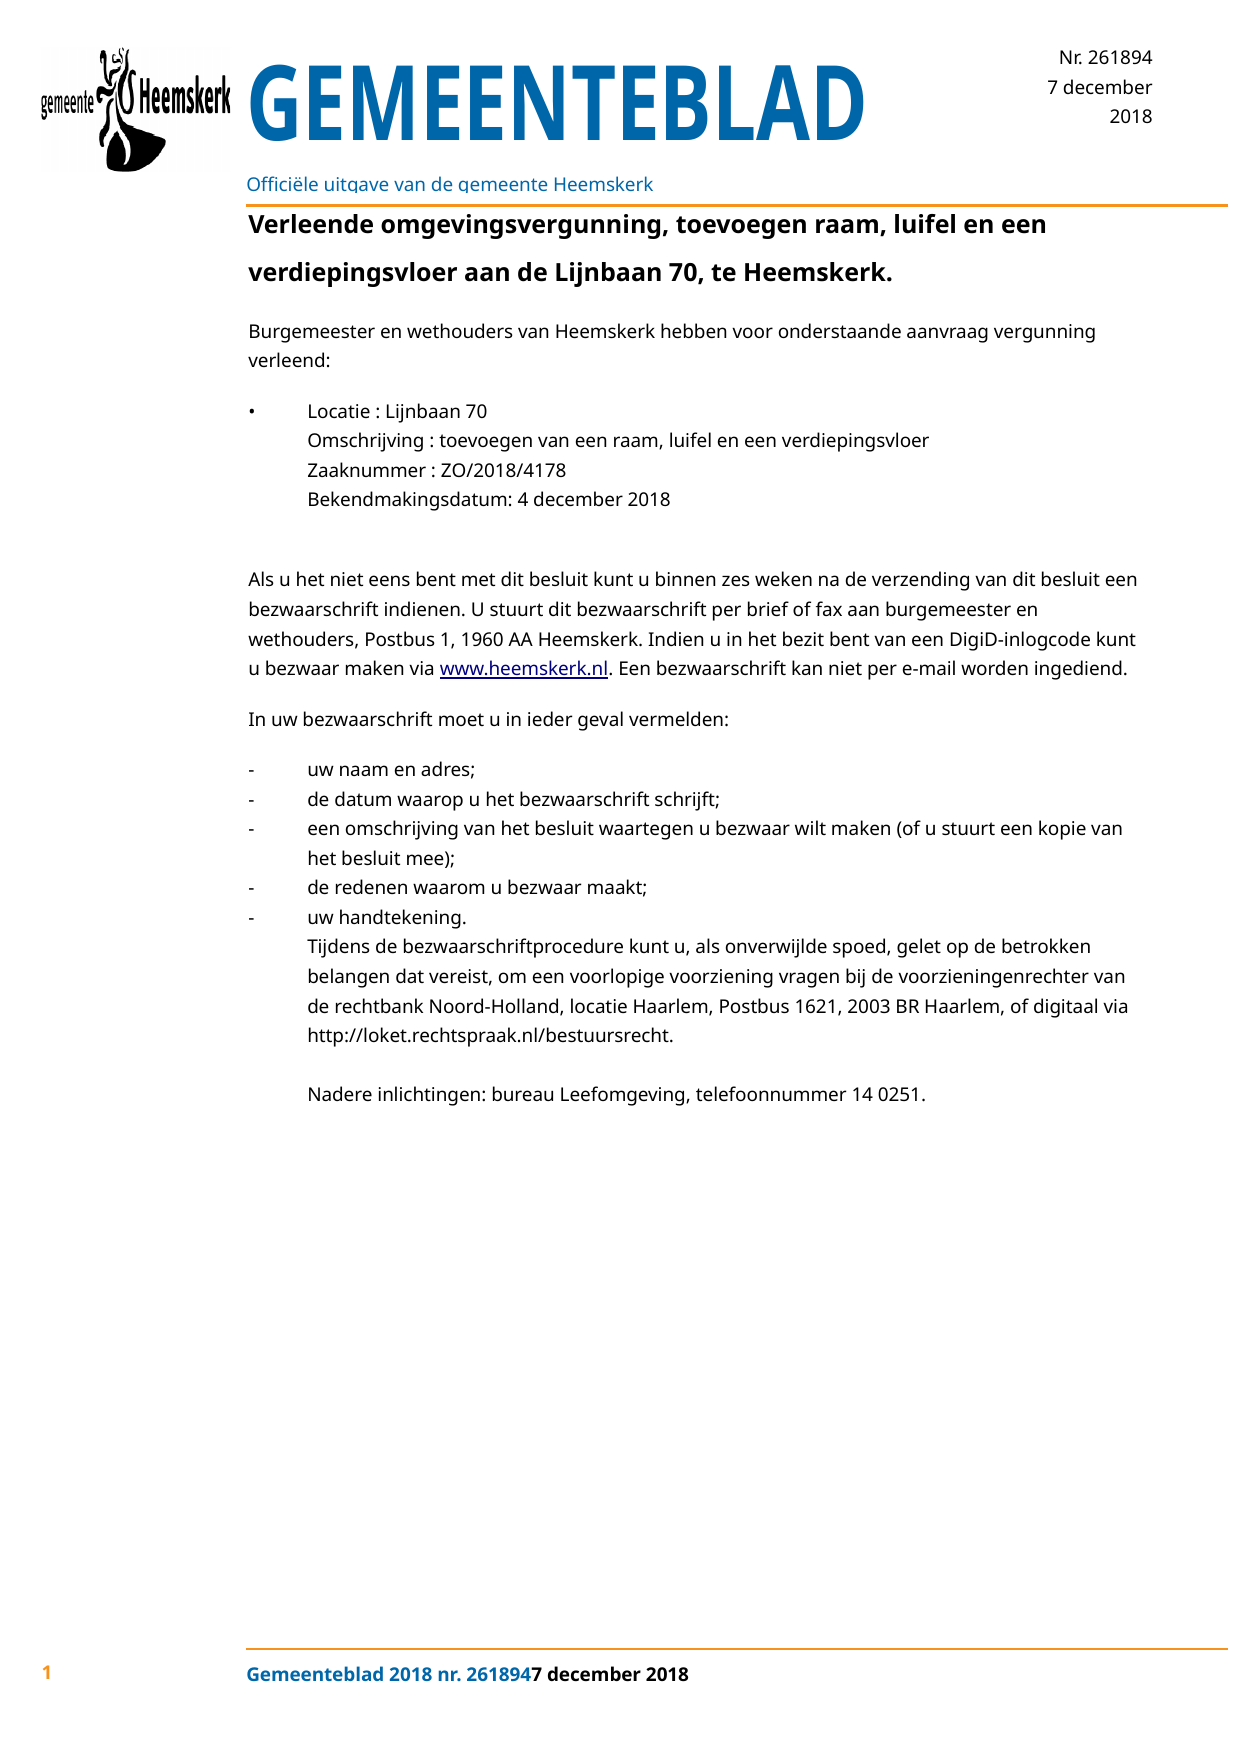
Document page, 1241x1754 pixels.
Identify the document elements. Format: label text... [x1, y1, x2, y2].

list Locatie : Lijnbaan 70 [248, 398, 1152, 424]
list een omschrijving van het besluit waartegen u bezwaar wilt maken (of u stuurt een kopie van het besluit mee); [248, 815, 1152, 871]
list uw handtekening. [248, 904, 1152, 930]
list de redenen waarom u bezwaar maakt; [248, 874, 1152, 900]
list Bekendmakingsdatum: 4 december 2018 [248, 487, 1152, 512]
text Als u het niet eens bent met dit besluit kunt u binnen zes weken na de verzending van dit besluit een bezwaarschrift indienen. U stuurt dit bezwaarschrift per brief of fax aan burgemeester en wethouders, Postbus 1, 1960 AA Heemskerk. Indien u in het bezit bent van een DigiD-inlogcode kunt u bezwaar maken via www.heemskerk.nl. Een bezwaarschrift kan niet per e-mail worden ingediend. [248, 567, 1152, 681]
list de datum waarop u het bezwaarschrift schrijft; [248, 786, 1152, 812]
text Verleende omgevingsvergunning, toevoegen raam, luifel en een verdiepingsvloer aan de Lijnbaan 70, te Heemskerk. [248, 207, 1152, 288]
list uw naam en adres; [248, 756, 1152, 782]
list Zaaknummer : ZO/2018/4178 [248, 457, 1152, 483]
list Tijdens de bezwaarschriftprocedure kunt u, als onverwijlde spoed, gelet op de betrokken belangen dat vereist, om een voorlopige voorziening vragen bij de voorzieningenrechter van de rechtbank Noord-Holland, locatie Haarlem, Postbus 1621, 2003 BR Haarlem, of digitaal via http://loket.rechtspraak.nl/bestuursrecht. [248, 934, 1152, 1048]
text In uw bezwaarschrift moet u in ieder geval vermelden: [248, 706, 1152, 732]
text Burgemeester en wethouders van Heemskerk hebben voor onderstaande aanvraag vergunning verleend: [248, 318, 1152, 373]
list Omschrijving : toevoegen van een raam, luifel en een verdiepingsvloer [248, 427, 1152, 453]
list Nadere inlichtingen: bureau Leefomgeving, telefoonnummer 14 0251. [248, 1082, 1152, 1107]
picture [41, 47, 231, 172]
